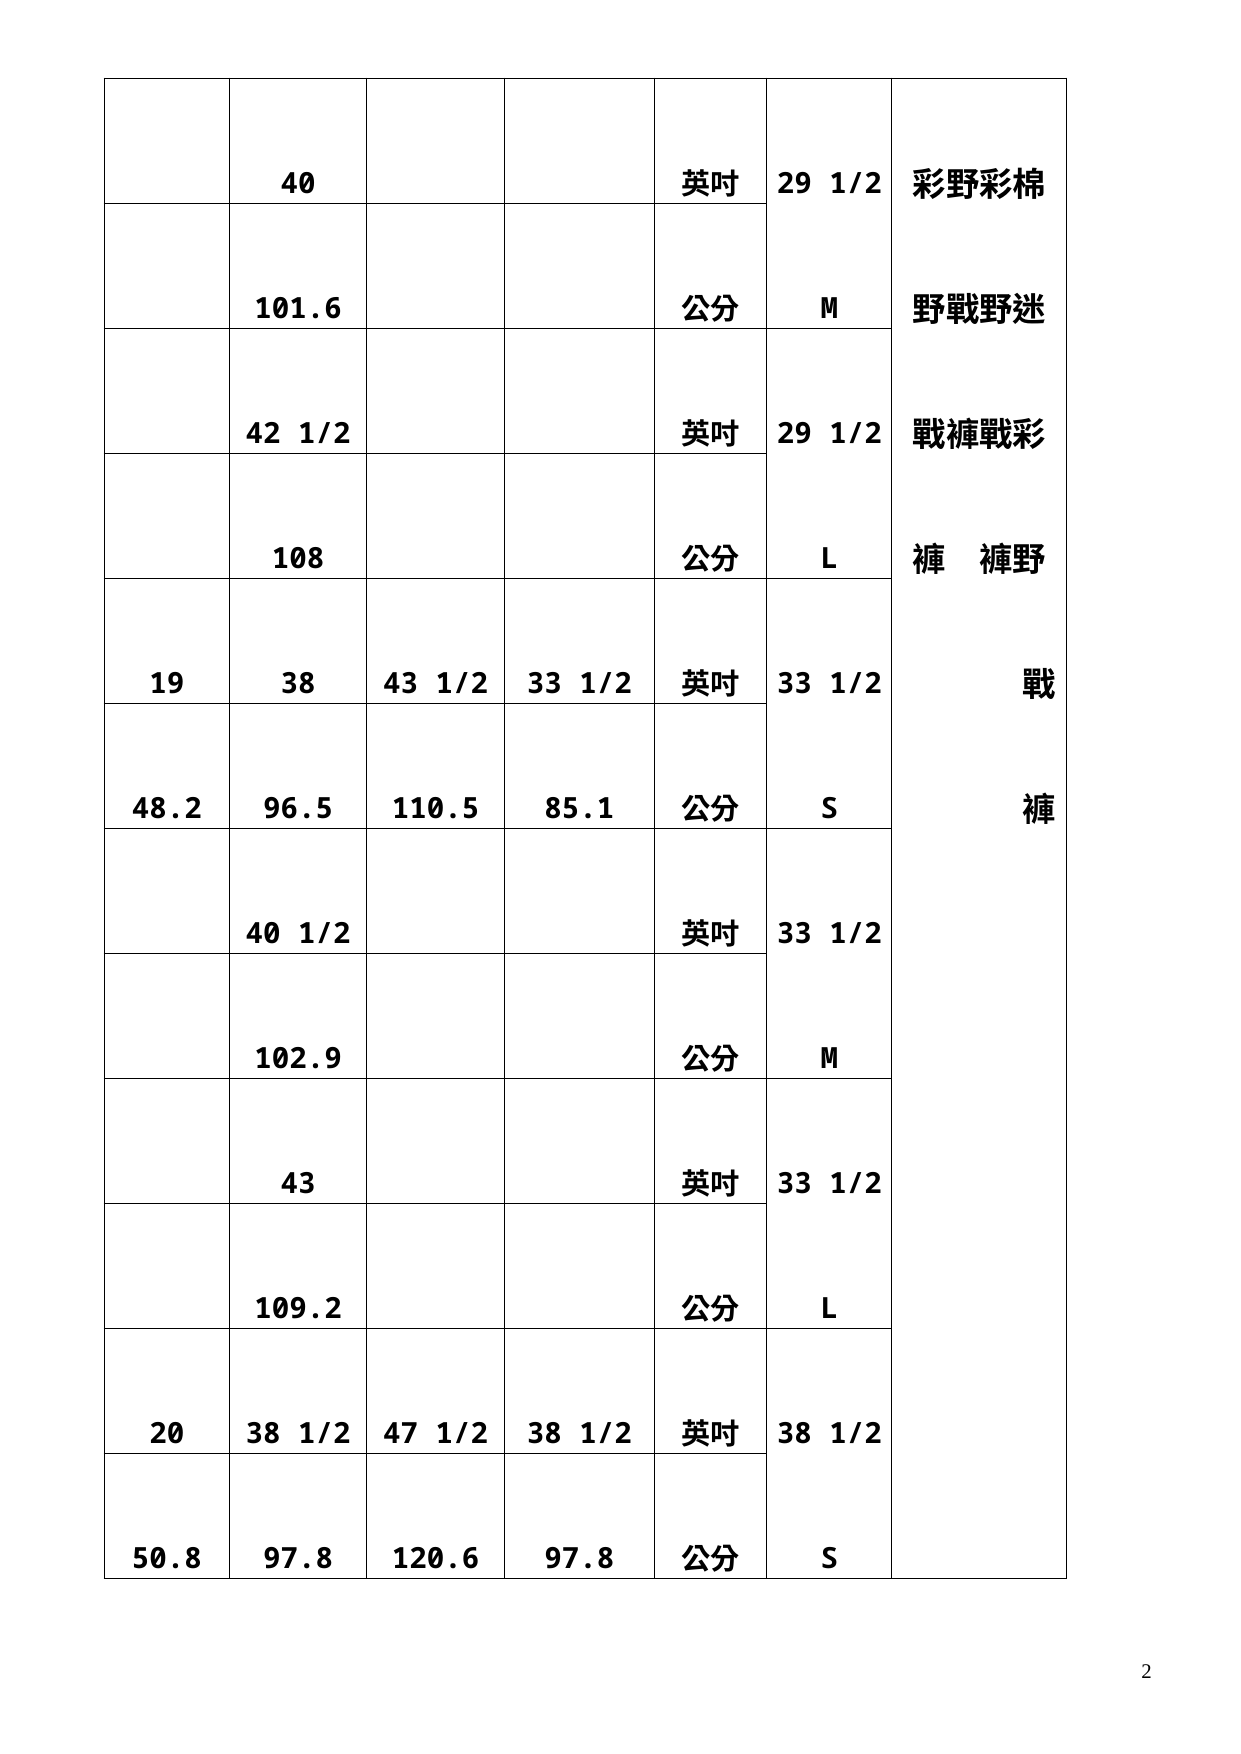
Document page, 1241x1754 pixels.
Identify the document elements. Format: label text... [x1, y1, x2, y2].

table_cell 120.6 [367, 1454, 504, 1578]
table_cell 公分 [655, 704, 766, 828]
table_cell [505, 1079, 654, 1203]
table_cell 公分 [655, 954, 766, 1078]
table_cell 英吋 [655, 329, 766, 453]
table_cell [105, 954, 229, 1078]
table_cell [105, 454, 229, 578]
table_cell [367, 1204, 504, 1328]
table_cell 公分 [655, 1454, 766, 1578]
table_cell 40 1/2 [230, 829, 366, 953]
table_cell 29 1/2 L [767, 329, 891, 578]
table_cell 19 [105, 579, 229, 703]
table_cell 38 1/2 [505, 1329, 654, 1453]
table_cell 英吋 [655, 1079, 766, 1203]
table_cell [367, 1079, 504, 1203]
table_cell 108 [230, 454, 366, 578]
table_cell [367, 454, 504, 578]
table_cell 50.8 [105, 1454, 229, 1578]
table_cell 38 1/2 [230, 1329, 366, 1453]
table_cell 40 [230, 79, 366, 203]
table_cell [505, 954, 654, 1078]
table_cell 38 [230, 579, 366, 703]
table_cell 33 1/2 S [767, 579, 891, 828]
table_cell 英吋 [655, 579, 766, 703]
table_cell 29 1/2 M [767, 79, 891, 328]
table_cell 33 1/2 L [767, 1079, 891, 1328]
table_cell 47 1/2 [367, 1329, 504, 1453]
table_cell 38 1/2 S [767, 1329, 891, 1578]
table_cell 43 1/2 [367, 579, 504, 703]
table_cell 20 [105, 1329, 229, 1453]
table_cell [105, 204, 229, 328]
table_header 彩野彩棉 野戰野迷 戰褲戰彩 褲 褲野 戰 褲 [892, 79, 1066, 1578]
table_cell 102.9 [230, 954, 366, 1078]
table_cell 110.5 [367, 704, 504, 828]
table_cell [367, 829, 504, 953]
table_cell [505, 829, 654, 953]
table_cell 英吋 [655, 829, 766, 953]
table_cell 公分 [655, 1204, 766, 1328]
table_cell 33 1/2 M [767, 829, 891, 1078]
table_cell [505, 329, 654, 453]
table_cell [105, 1079, 229, 1203]
table_cell [367, 329, 504, 453]
table_cell [367, 79, 504, 203]
table_cell 43 [230, 1079, 366, 1203]
table_cell 101.6 [230, 204, 366, 328]
table_cell 公分 [655, 454, 766, 578]
table_cell 英吋 [655, 79, 766, 203]
table_cell [505, 204, 654, 328]
table_cell [105, 829, 229, 953]
table_cell [505, 1204, 654, 1328]
table_cell 48.2 [105, 704, 229, 828]
table_cell 96.5 [230, 704, 366, 828]
table_cell [505, 79, 654, 203]
table_cell 33 1/2 [505, 579, 654, 703]
table_cell 97.8 [230, 1454, 366, 1578]
table_cell 公分 [655, 204, 766, 328]
table_cell 英吋 [655, 1329, 766, 1453]
table_cell 109.2 [230, 1204, 366, 1328]
table_cell [105, 329, 229, 453]
table_cell [105, 1204, 229, 1328]
table_cell [367, 204, 504, 328]
table_cell [367, 954, 504, 1078]
table_cell 85.1 [505, 704, 654, 828]
table_cell [505, 454, 654, 578]
table_cell [105, 79, 229, 203]
table_cell 42 1/2 [230, 329, 366, 453]
table_cell 97.8 [505, 1454, 654, 1578]
